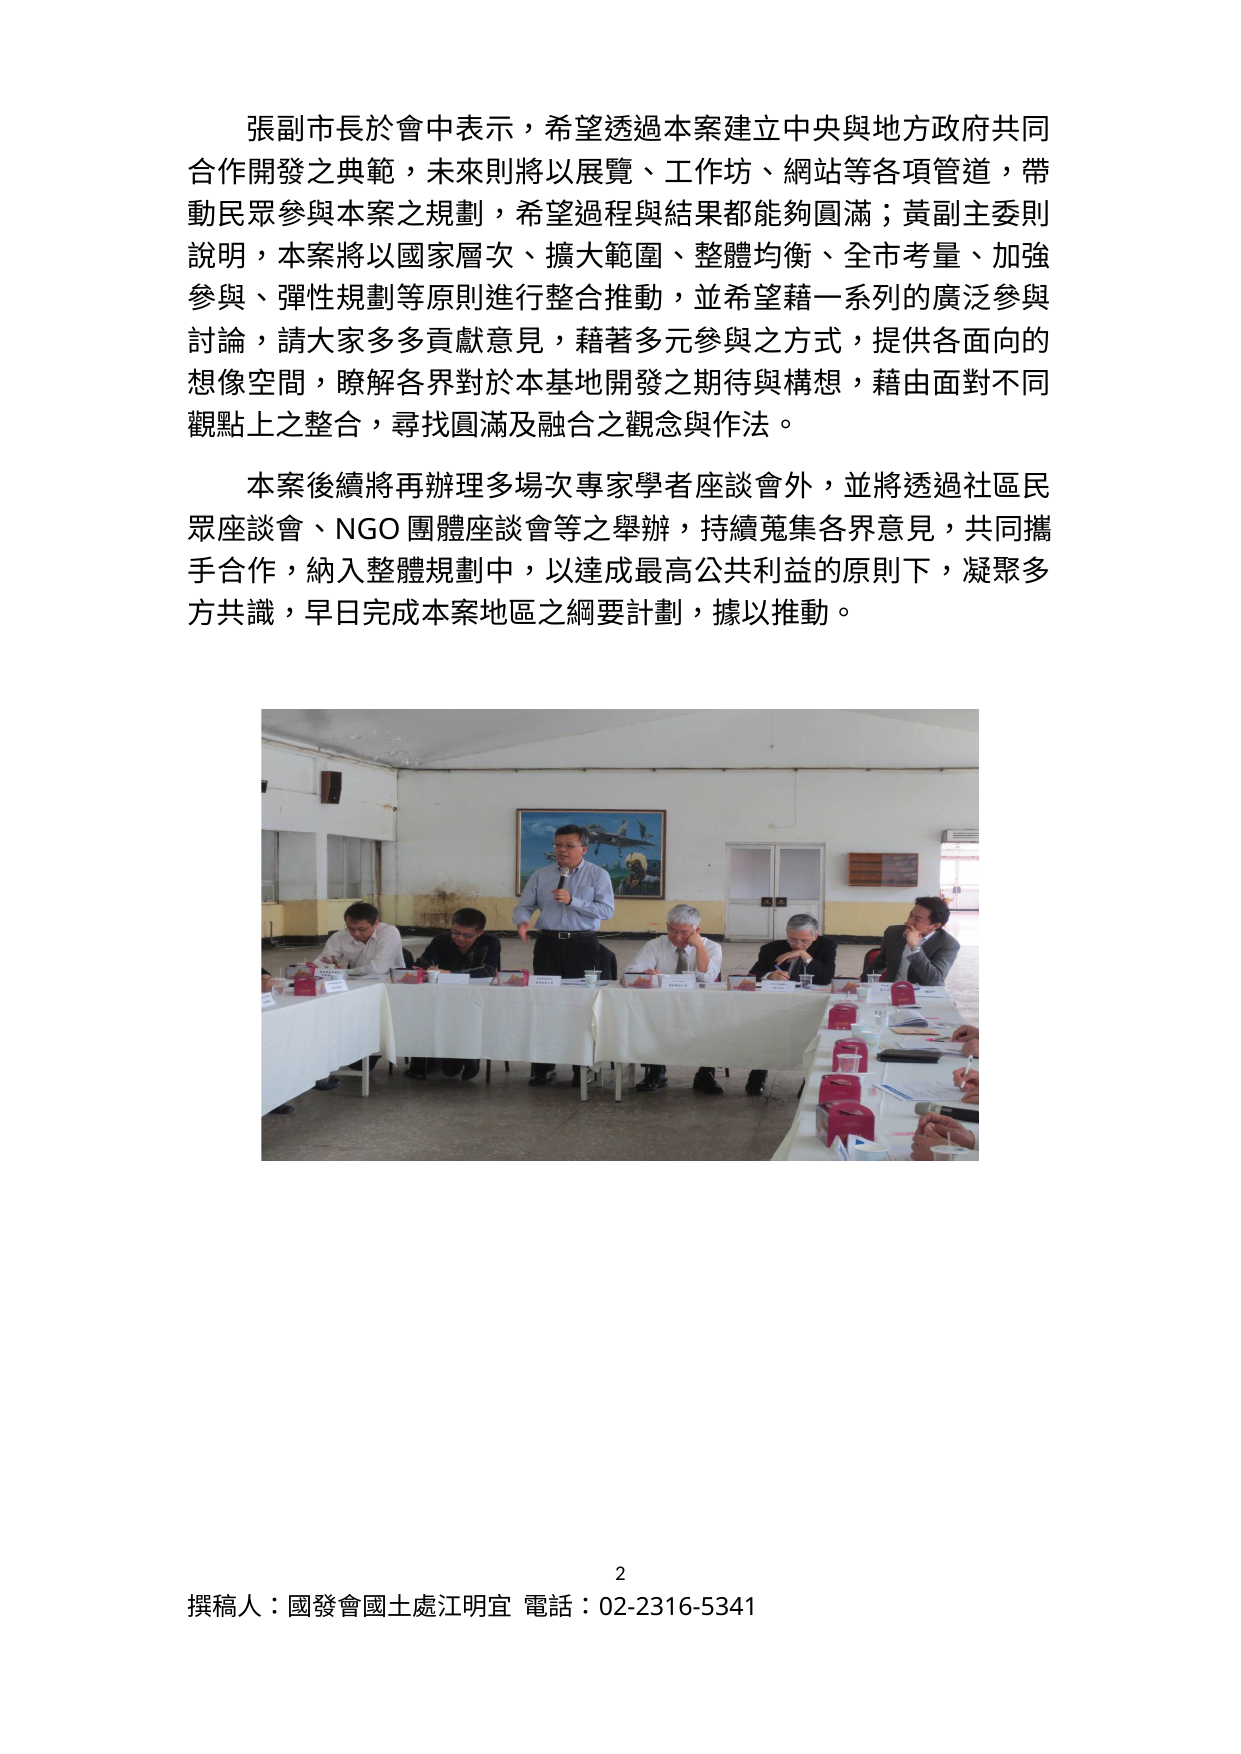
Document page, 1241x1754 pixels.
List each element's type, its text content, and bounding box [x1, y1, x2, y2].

text 本案後續將再辦理多場次專家學者座談會外，並將透過社區民眾座談會、NGO團體座談會等之舉辦，持續蒐集各界意見，共同攜手合作，納入整體規劃中，以達成最高公共利益的原則下，凝聚多方共識，早日完成本案地區之綱要計劃，據以推動。 [187, 463, 1053, 632]
text 張副市長於會中表示，希望透過本案建立中央與地方政府共同合作開發之典範，未來則將以展覽、工作坊、網站等各項管道，帶動民眾參與本案之規劃，希望過程與結果都能夠圓滿；黃副主委則說明，本案將以國家層次、擴大範圍、整體均衡、全市考量、加強參與、彈性規劃等原則進行整合推動，並希望藉一系列的廣泛參與討論，請大家多多貢獻意見，藉著多元參與之方式，提供各面向的想像空間，瞭解各界對於本基地開發之期待與構想，藉由面對不同觀點上之整合，尋找圓滿及融合之觀念與作法。 [187, 106, 1053, 444]
